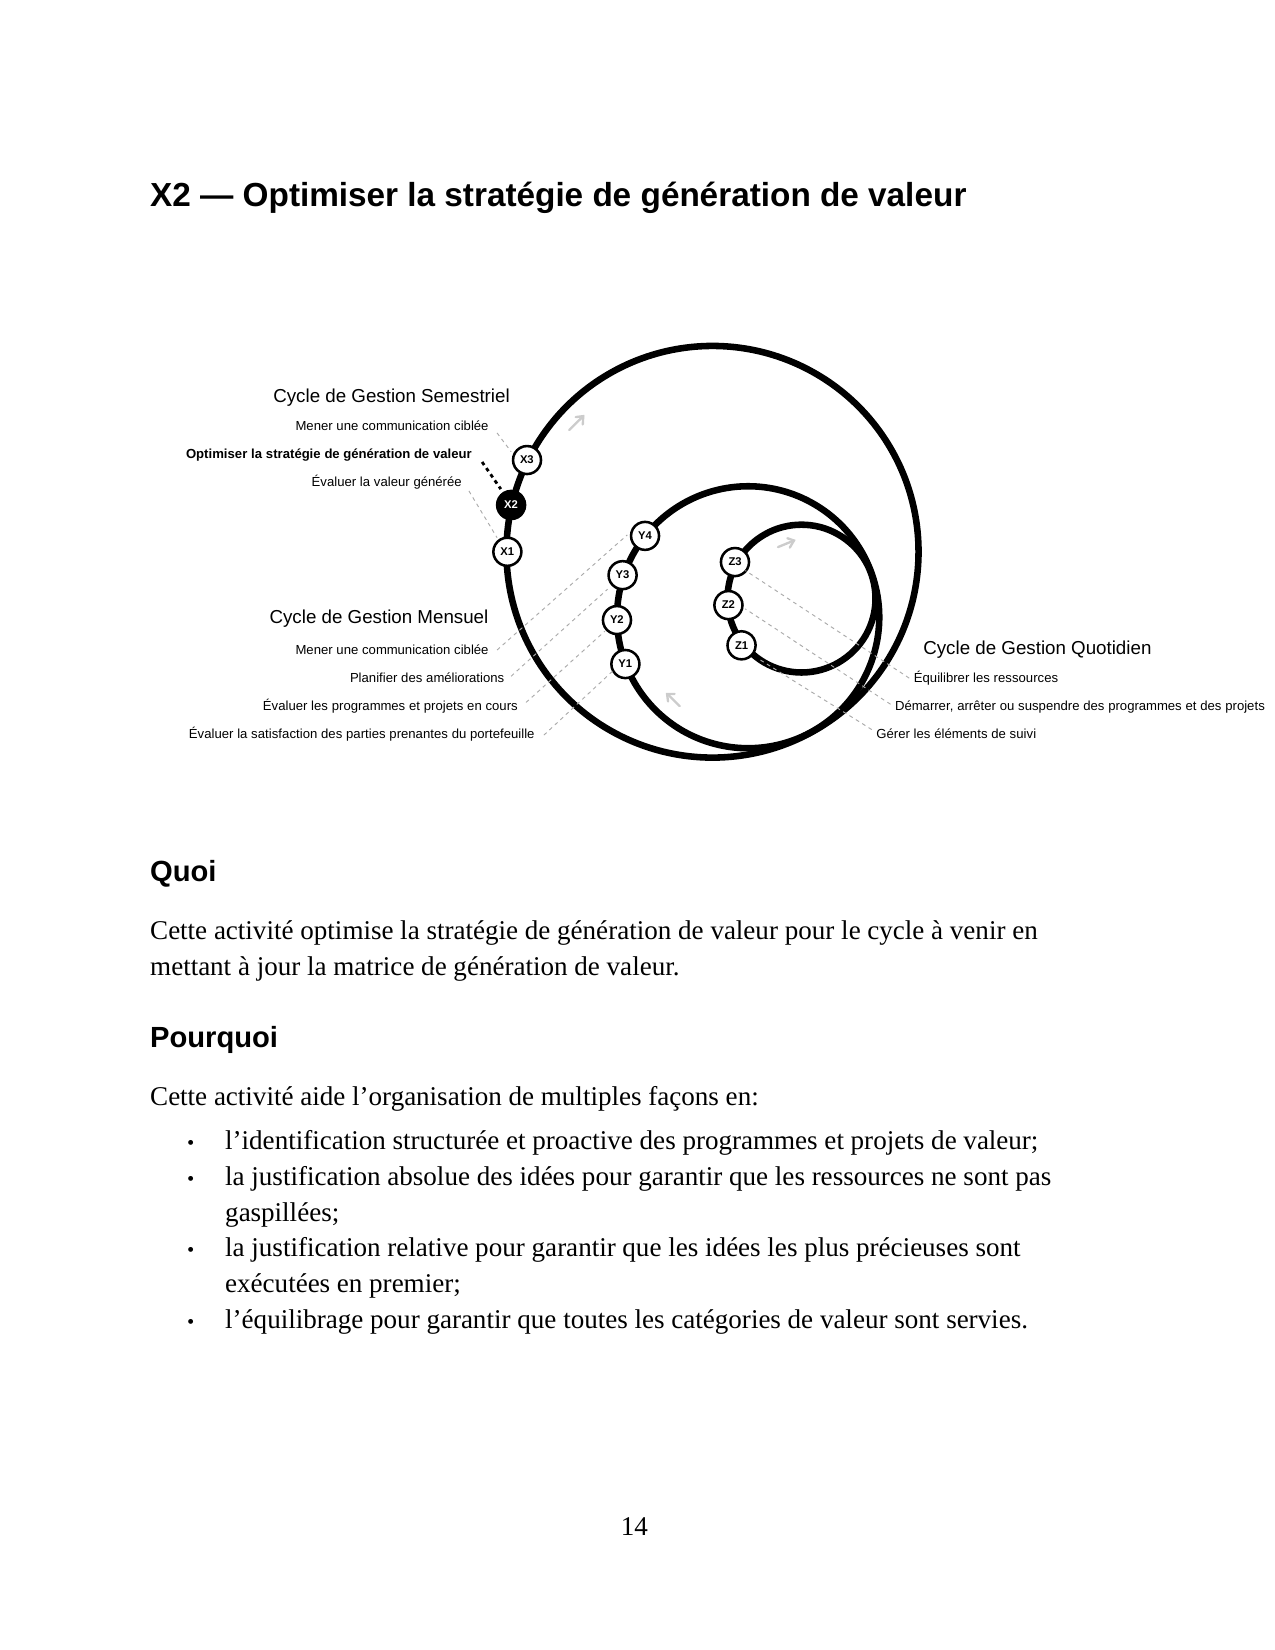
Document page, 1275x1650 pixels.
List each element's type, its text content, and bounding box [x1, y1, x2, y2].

subtitle X2 — Optimiser la stratégie de génération de valeur [150, 175, 1125, 213]
text Cette activité aide l’organisation de multiples façons en: [150, 1079, 1125, 1111]
subtitle Quoi [150, 854, 1125, 888]
list la justification relative pour garantir que les idées les plus précieuses sont exécutées en premier; [187, 1231, 1125, 1298]
list la justification absolue des idées pour garantir que les ressources ne sont pas gaspillées; [187, 1160, 1125, 1227]
list l’identification structurée et proactive des programmes et projets de valeur; [187, 1124, 1125, 1155]
subtitle Pourquoi [150, 1019, 1125, 1053]
text Cette activité optimise la stratégie de génération de valeur pour le cycle à venir en mettant à jour la matrice de génération de valeur. [150, 914, 1125, 981]
list l’équilibrage pour garantir que toutes les catégories de valeur sont servies. [187, 1303, 1125, 1334]
